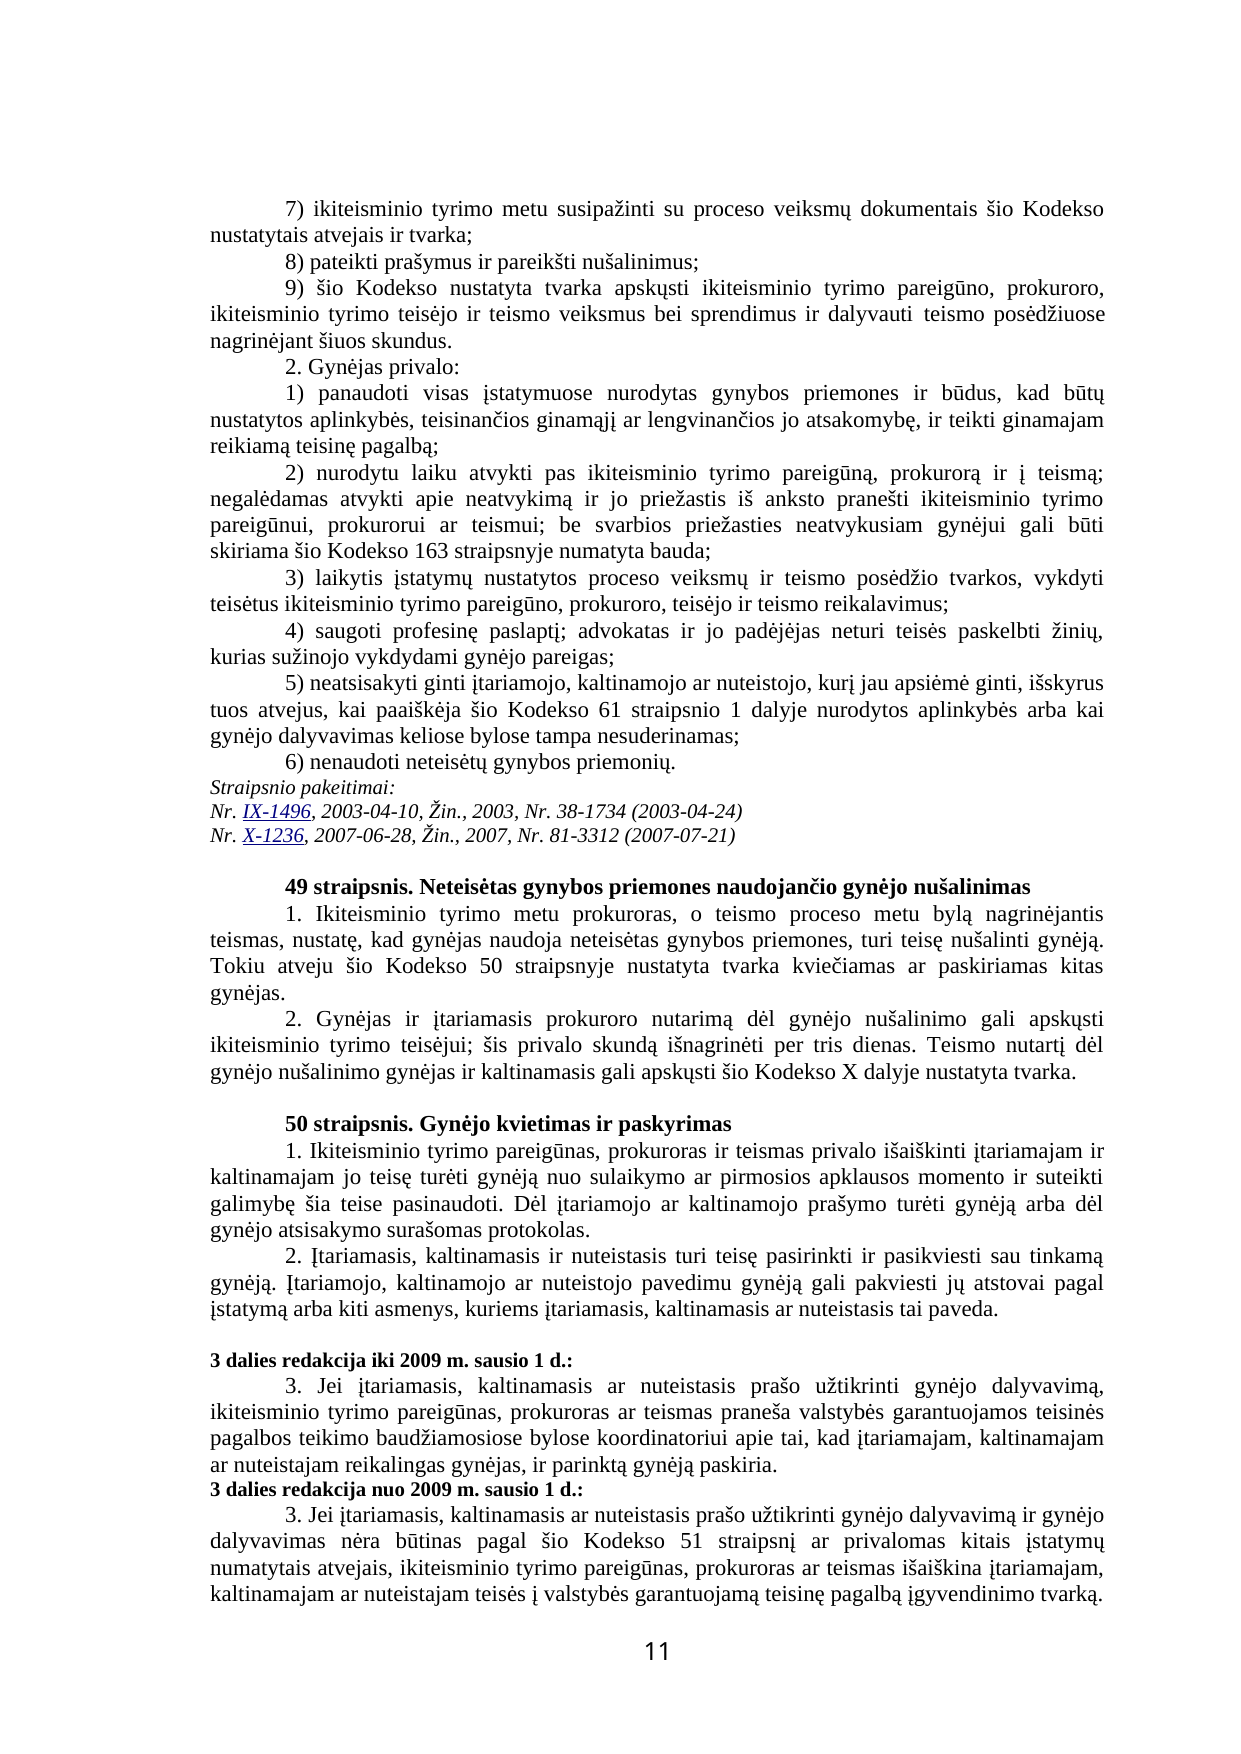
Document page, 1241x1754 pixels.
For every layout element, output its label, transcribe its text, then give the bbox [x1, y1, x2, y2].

text 9) šio Kodekso nustatyta tvarka apskųsti ikiteisminio tyrimo pareigūno, prokuroro, ikiteisminio tyrimo teisėjo ir teismo veiksmus bei sprendimus ir dalyvauti teismo posėdžiuose nagrinėjant šiuos skundus. [210, 274, 1106, 353]
text 2. Gynėjas privalo: [210, 353, 1106, 379]
text 3 dalies redakcija nuo 2009 m. sausio 1 d.: [210, 1477, 1106, 1501]
text 1. Ikiteisminio tyrimo pareigūnas, prokuroras ir teismas privalo išaiškinti įtariamajam ir kaltinamajam jo teisę turėti gynėją nuo sulaikymo ar pirmosios apklausos momento ir suteikti galimybę šia teise pasinaudoti. Dėl įtariamojo ar kaltinamojo prašymo turėti gynėją arba dėl gynėjo atsisakymo surašomas protokolas. [210, 1137, 1106, 1242]
text 50 straipsnis. Gynėjo kvietimas ir paskyrimas [210, 1111, 1106, 1137]
text 49 straipsnis. Neteisėtas gynybos priemones naudojančio gynėjo nušalinimas [285, 873, 1106, 900]
text 1) panaudoti visas įstatymuose nurodytas gynybos priemones ir būdus, kad būtų nustatytos aplinkybės, teisinančios ginamąjį ar lengvinančios jo atsakomybę, ir teikti ginamajam reikiamą teisinę pagalbą; [210, 379, 1106, 458]
text 3) laikytis įstatymų nustatytos proceso veiksmų ir teismo posėdžio tvarkos, vykdyti teisėtus ikiteisminio tyrimo pareigūno, prokuroro, teisėjo ir teismo reikalavimus; [210, 564, 1106, 617]
text 2) nurodytu laiku atvykti pas ikiteisminio tyrimo pareigūną, prokurorą ir į teismą; negalėdamas atvykti apie neatvykimą ir jo priežastis iš anksto pranešti ikiteisminio tyrimo pareigūnui, prokurorui ar teismui; be svarbios priežasties neatvykusiam gynėjui gali būti skiriama šio Kodekso 163 straipsnyje numatyta bauda; [210, 458, 1106, 564]
text 3 dalies redakcija iki 2009 m. sausio 1 d.: [210, 1348, 1106, 1372]
text 3. Jei įtariamasis, kaltinamasis ar nuteistasis prašo užtikrinti gynėjo dalyvavimą, ikiteisminio tyrimo pareigūnas, prokuroras ar teismas praneša valstybės garantuojamos teisinės pagalbos teikimo baudžiamosiose bylose koordinatoriui apie tai, kad įtariamajam, kaltinamajam ar nuteistajam reikalingas gynėjas, ir parinktą gynėją paskiria. [210, 1372, 1106, 1477]
text 3. Jei įtariamasis, kaltinamasis ar nuteistasis prašo užtikrinti gynėjo dalyvavimą ir gynėjo dalyvavimas nėra būtinas pagal šio Kodekso 51 straipsnį ar privalomas kitais įstatymų numatytais atvejais, ikiteisminio tyrimo pareigūnas, prokuroras ar teismas išaiškina įtariamajam, kaltinamajam ar nuteistajam teisės į valstybės garantuojamą teisinę pagalbą įgyvendinimo tvarką. [210, 1501, 1106, 1607]
text Straipsnio pakeitimai: [210, 775, 1106, 799]
text Nr. X-1236, 2007-06-28, Žin., 2007, Nr. 81-3312 (2007-07-21) [210, 823, 1106, 847]
text 2. Įtariamasis, kaltinamasis ir nuteistasis turi teisę pasirinkti ir pasikviesti sau tinkamą gynėją. Įtariamojo, kaltinamojo ar nuteistojo pavedimu gynėją gali pakviesti jų atstovai pagal įstatymą arba kiti asmenys, kuriems įtariamasis, kaltinamasis ar nuteistasis tai paveda. [210, 1242, 1106, 1321]
text 7) ikiteisminio tyrimo metu susipažinti su proceso veiksmų dokumentais šio Kodekso nustatytais atvejais ir tvarka; [210, 195, 1106, 248]
text 6) nenaudoti neteisėtų gynybos priemonių. [210, 748, 1106, 775]
text 2. Gynėjas ir įtariamasis prokuroro nutarimą dėl gynėjo nušalinimo gali apskųsti ikiteisminio tyrimo teisėjui; šis privalo skundą išnagrinėti per tris dienas. Teismo nutartį dėl gynėjo nušalinimo gynėjas ir kaltinamasis gali apskųsti šio Kodekso X dalyje nustatyta tvarka. [210, 1005, 1106, 1084]
text 5) neatsisakyti ginti įtariamojo, kaltinamojo ar nuteistojo, kurį jau apsiėmė ginti, išskyrus tuos atvejus, kai paaiškėja šio Kodekso 61 straipsnio 1 dalyje nurodytos aplinkybės arba kai gynėjo dalyvavimas keliose bylose tampa nesuderinamas; [210, 669, 1106, 748]
text 4) saugoti profesinę paslaptį; advokatas ir jo padėjėjas neturi teisės paskelbti žinių, kurias sužinojo vykdydami gynėjo pareigas; [210, 617, 1106, 669]
text 8) pateikti prašymus ir pareikšti nušalinimus; [210, 248, 1106, 274]
text Nr. IX-1496, 2003-04-10, Žin., 2003, Nr. 38-1734 (2003-04-24) [210, 799, 1106, 823]
text 1. Ikiteisminio tyrimo metu prokuroras, o teismo proceso metu bylą nagrinėjantis teismas, nustatę, kad gynėjas naudoja neteisėtas gynybos priemones, turi teisę nušalinti gynėją. Tokiu atveju šio Kodekso 50 straipsnyje nustatyta tvarka kviečiamas ar paskiriamas kitas gynėjas. [210, 900, 1106, 1005]
